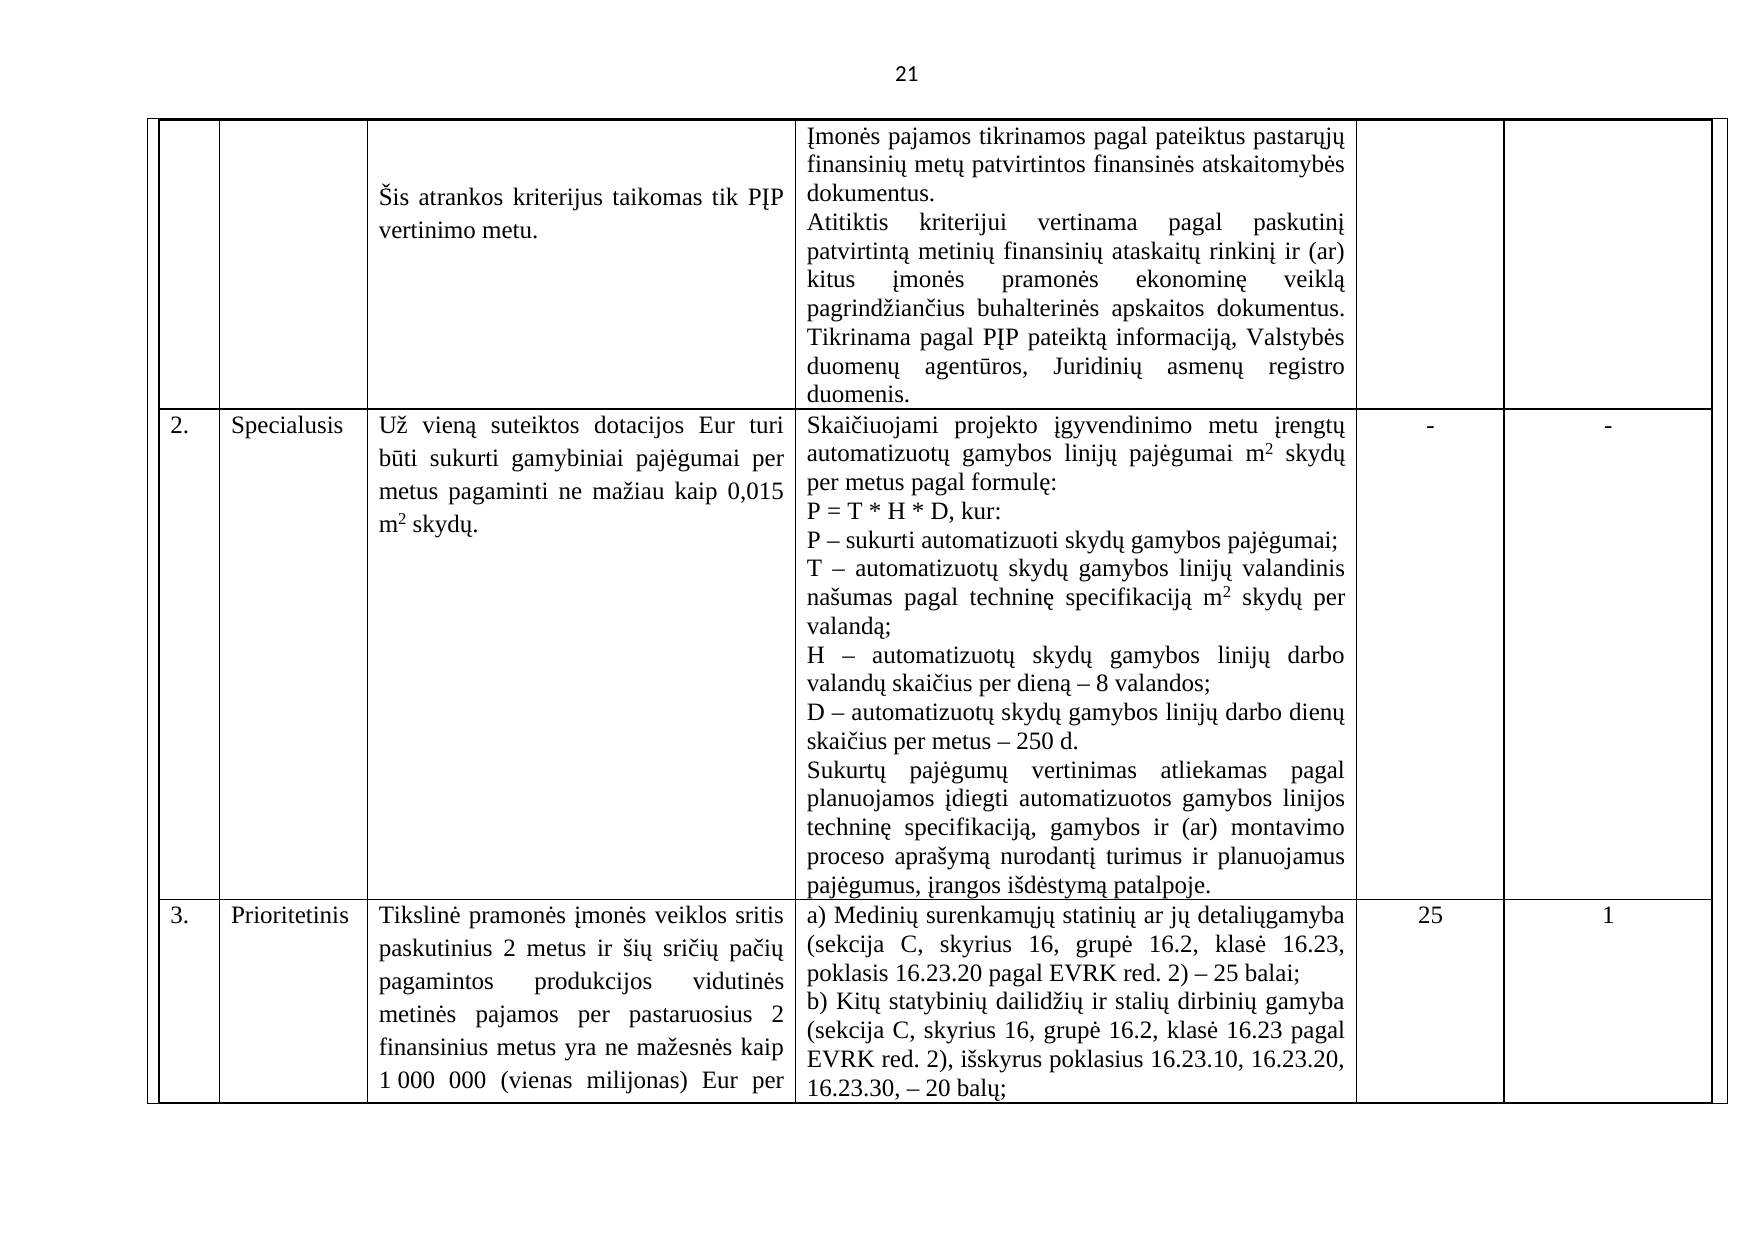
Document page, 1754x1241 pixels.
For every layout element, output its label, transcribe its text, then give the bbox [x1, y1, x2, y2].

table_cell Skaičiuojami projekto įgyvendinimo metu įrengtų automatizuotų gamybos linijų pajėgumai m2 skydų per metus pagal formulę: P = T * H * D, kur: P – sukurti automatizuoti skydų gamybos pajėgumai; T – automatizuotų skydų gamybos linijų valandinis našumas pagal techninę specifikaciją m2 skydų per valandą; H – automatizuotų skydų gamybos linijų darbo valandų skaičius per dieną – 8 valandos; D – automatizuotų skydų gamybos linijų darbo dienų skaičius per metus – 250 d. Sukurtų pajėgumų vertinimas atliekamas pagal planuojamos įdiegti automatizuotos gamybos linijos techninę specifikaciją, gamybos ir (ar) montavimo proceso aprašymą nurodantį turimus ir planuojamus pajėgumus, įrangos išdėstymą patalpoje. [796, 410, 1356, 898]
table_cell 3. [160, 900, 219, 1101]
table_cell - [1505, 121, 1711, 408]
table_cell [160, 121, 219, 408]
table_cell 1 [1505, 900, 1711, 1101]
table_cell Tikslinė pramonės įmonės veiklos sritis paskutinius 2 metus ir šių sričių pačių pagamintos produkcijos vidutinės metinės pajamos per pastaruosius 2 finansinius metus yra ne mažesnės kaip 1 000 000 (vienas milijonas) Eur per [368, 900, 795, 1101]
table_cell a) Medinių surenkamųjų statinių ar jų detaliųgamyba (sekcija C, skyrius 16, grupė 16.2, klasė 16.23, poklasis 16.23.20 pagal EVRK red. 2) – 25 balai; b) Kitų statybinių dailidžių ir stalių dirbinių gamyba (sekcija C, skyrius 16, grupė 16.2, klasė 16.23 pagal EVRK red. 2), išskyrus poklasius 16.23.10, 16.23.20, 16.23.30, – 20 balų; [796, 900, 1356, 1101]
table_cell - [1357, 410, 1503, 898]
table_cell Šis atrankos kriterijus taikomas tik PĮP vertinimo metu. [368, 121, 795, 408]
table_cell [1713, 119, 1727, 1103]
table_cell [148, 119, 158, 1103]
table_cell - [1505, 410, 1711, 898]
table_cell 25 [1357, 900, 1503, 1101]
table_cell Prioritetinis [220, 900, 367, 1101]
table_cell 2. [160, 410, 219, 898]
table_cell - [1357, 121, 1503, 408]
table_cell Už vieną suteiktos dotacijos Eur turi būti sukurti gamybiniai pajėgumai per metus pagaminti ne mažiau kaip 0,015 m2 skydų. [368, 410, 795, 898]
table_cell [220, 121, 367, 408]
table_cell Įmonės pajamos tikrinamos pagal pateiktus pastarųjų finansinių metų patvirtintos finansinės atskaitomybės dokumentus. Atitiktis kriterijui vertinama pagal paskutinį patvirtintą metinių finansinių ataskaitų rinkinį ir (ar) kitus įmonės pramonės ekonominę veiklą pagrindžiančius buhalterinės apskaitos dokumentus. Tikrinama pagal PĮP pateiktą informaciją, Valstybės duomenų agentūros, Juridinių asmenų registro duomenis. [796, 121, 1356, 408]
table_cell Specialusis [220, 410, 367, 898]
